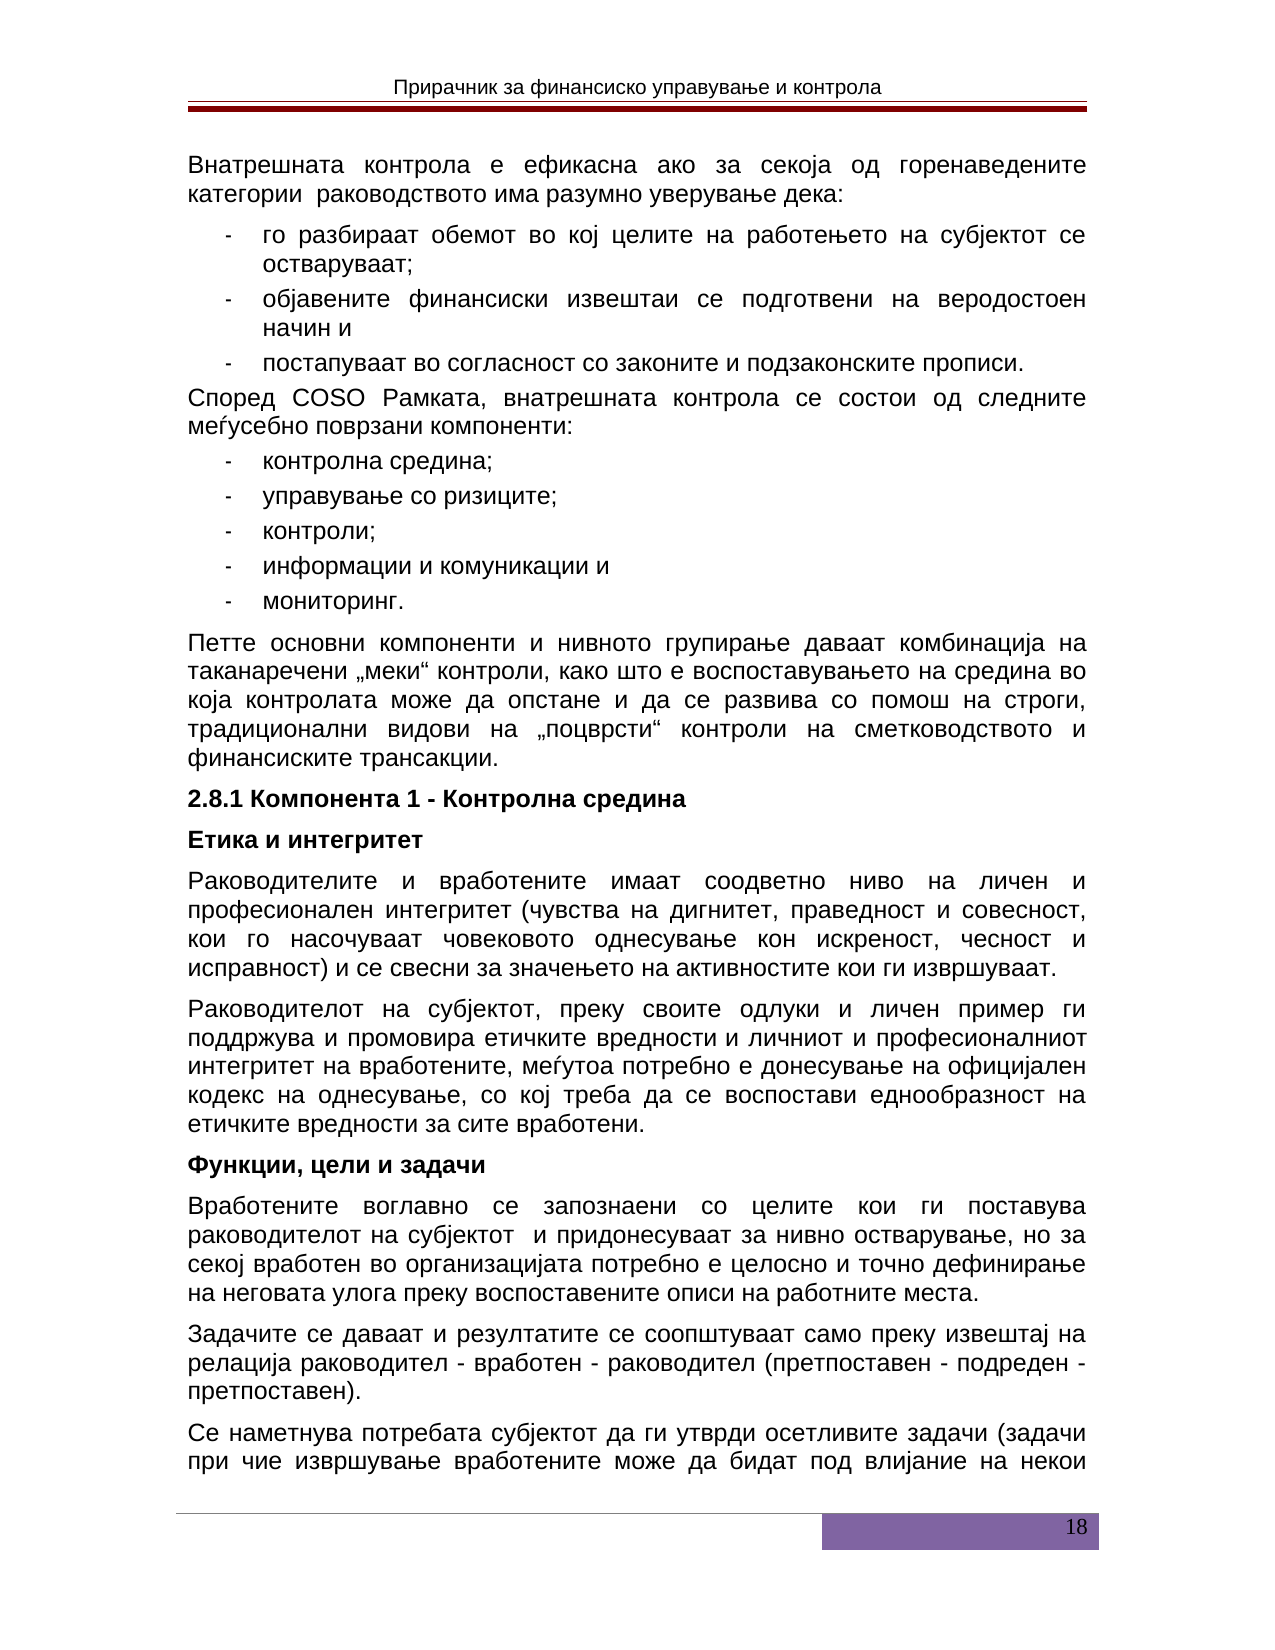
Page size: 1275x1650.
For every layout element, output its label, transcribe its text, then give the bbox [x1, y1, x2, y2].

list мониторинг. [225, 586, 1087, 615]
title Раководителите и вработените имаат соодветно ниво на личен и професионален интегритет (чувства на дигнитет, праведност и совесност, кои го насочуваат човековото однесување кон искреност, чесност и исправност) и се свесни за значењето на активностите кои ги извршуваат. [187, 866, 1087, 981]
list управување со ризиците; [225, 481, 1087, 510]
title Се наметнува потребата субјектот да ги утврди осетливите задачи (задачи при чие извршување вработените може да бидат под влијание на некои [187, 1417, 1087, 1475]
text Според COSO Рамката, внатрешната контрола се состои од следните меѓусебно поврзани компоненти: [187, 382, 1087, 440]
title Функции, цели и задачи [187, 1150, 1087, 1179]
title Раководителот на субјектот, преку своите одлуки и личен пример ги поддржува и промовира етичките вредности и личниот и професионалниот интегритет на вработените, меѓутоа потребно е донесување на официјален кодекс на однесување, со кој треба да се воспостави еднообразност на етичките вредности за сите вработени. [187, 994, 1087, 1137]
list контролна средина; [225, 446, 1087, 475]
list го разбираат обемот во кој целите на работењето на субјектот се остваруваат; [225, 220, 1087, 277]
list контроли; [225, 516, 1087, 545]
text 2.8.1 Компонента 1 - Контролна средина [187, 784, 1087, 812]
title Задачите се даваат и резултатите се соопштуваат само преку извештај на релација раководител - вработен - раководител (претпоставен - подреден - претпоставен). [187, 1319, 1087, 1405]
title Вработените воглавно се запознаени со целите кои ги поставува раководителот на субјектот и придонесуваат за нивно остварување, но за секој вработен во организацијата потребно е целосно и точно дефинирање на неговата улога преку воспоставените описи на работните места. [187, 1191, 1087, 1306]
list постапуваат во согласност со законите и подзаконските прописи. [225, 347, 1087, 376]
text Петте основни компоненти и нивното групирање даваат комбинација на таканаречени „меки“ контроли, како што е воспоставувањето на средина во која контролата може да опстане и да се развива со помош на строги, традиционални видови на „поцврсти“ контроли на сметководството и финансиските трансакции. [187, 627, 1087, 771]
text Етика и интегритет [187, 825, 1087, 854]
text Внатрешната контрола е ефикасна ако за секоја од горенаведените категории раководството има разумно уверување дека: [187, 150, 1087, 207]
list објавените финансиски извештаи се подготвени на веродостоен начин и [225, 284, 1087, 341]
list информации и комуникации и [225, 551, 1087, 580]
